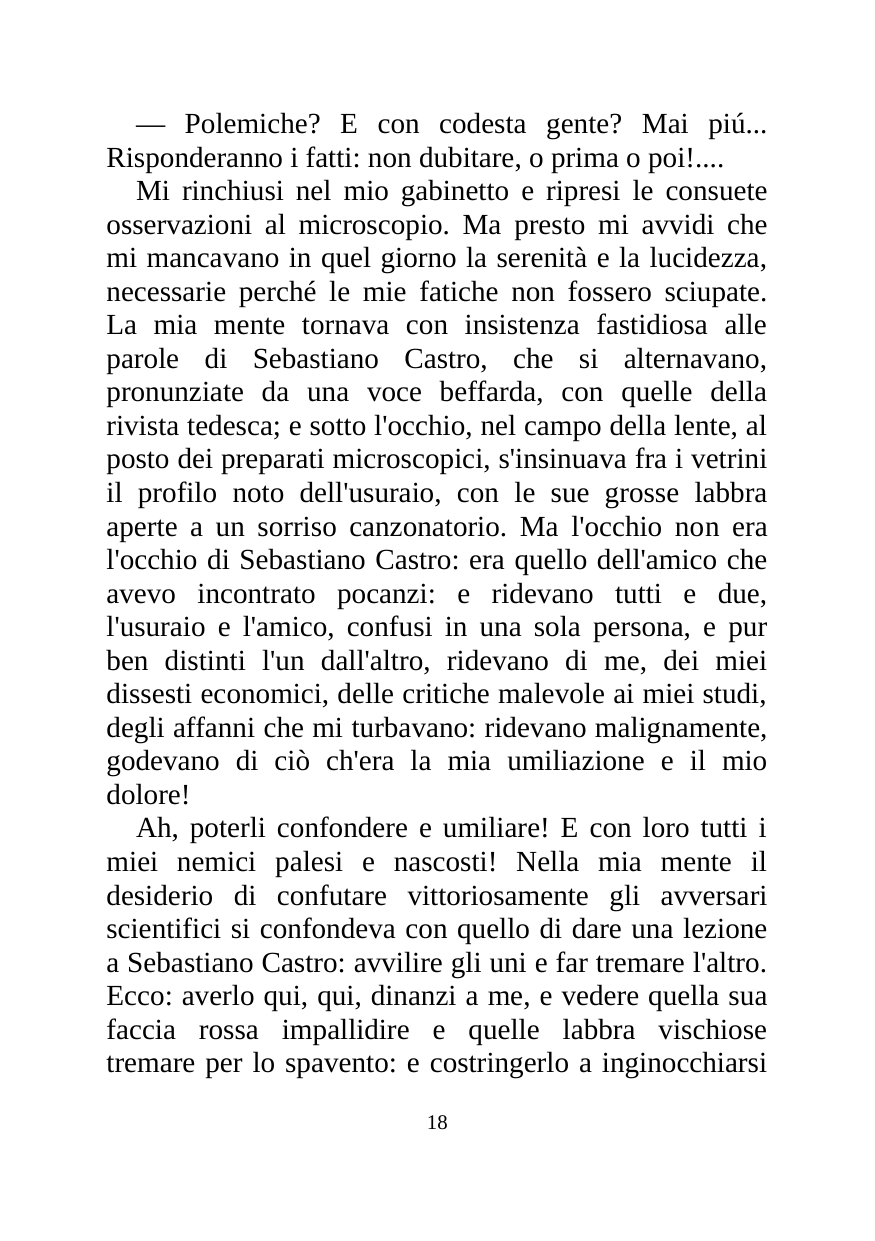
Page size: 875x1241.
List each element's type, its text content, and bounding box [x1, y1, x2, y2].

text Mi rinchiusi nel mio gabinetto e ripresi le consuete osservazioni al microscopio. Ma presto mi avvidi che mi mancavano in quel giorno la serenità e la lucidezza, necessarie perché le mie fatiche non fossero sciupate. La mia mente tornava con insistenza fastidiosa alle parole di Sebastiano Castro, che si alternavano, pronunziate da una voce beffarda, con quelle della rivista tedesca; e sotto l'occhio, nel campo della lente, al posto dei preparati microscopici, s'insinuava fra i vetrini il profilo noto dell'usuraio, con le sue grosse labbra aperte a un sorriso canzonatorio. Ma l'occhio non era l'occhio di Sebastiano Castro: era quello dell'amico che avevo incontrato pocanzi: e ridevano tutti e due, l'usuraio e l'amico, confusi in una sola persona, e pur ben distinti l'un dall'altro, ridevano di me, dei miei dissesti economici, delle critiche malevole ai miei studi, degli affanni che mi turbavano: ridevano malignamente, godevano di ciò ch'era la mia umiliazione e il mio dolore! [106, 173, 768, 811]
text — Polemiche? E con codesta gente? Mai piú... Risponderanno i fatti: non dubitare, o prima o poi!.... [106, 106, 768, 173]
text Ah, poterli confondere e umiliare! E con loro tutti i miei nemici palesi e nascosti! Nella mia mente il desiderio di confutare vittoriosamente gli avversari scientifici si confondeva con quello di dare una lezione a Sebastiano Castro: avvilire gli uni e far tremare l'altro. Ecco: averlo qui, qui, dinanzi a me, e vedere quella sua faccia rossa impallidire e quelle labbra vischiose tremare per lo spavento: e costringerlo a inginocchiarsi [106, 811, 768, 1079]
